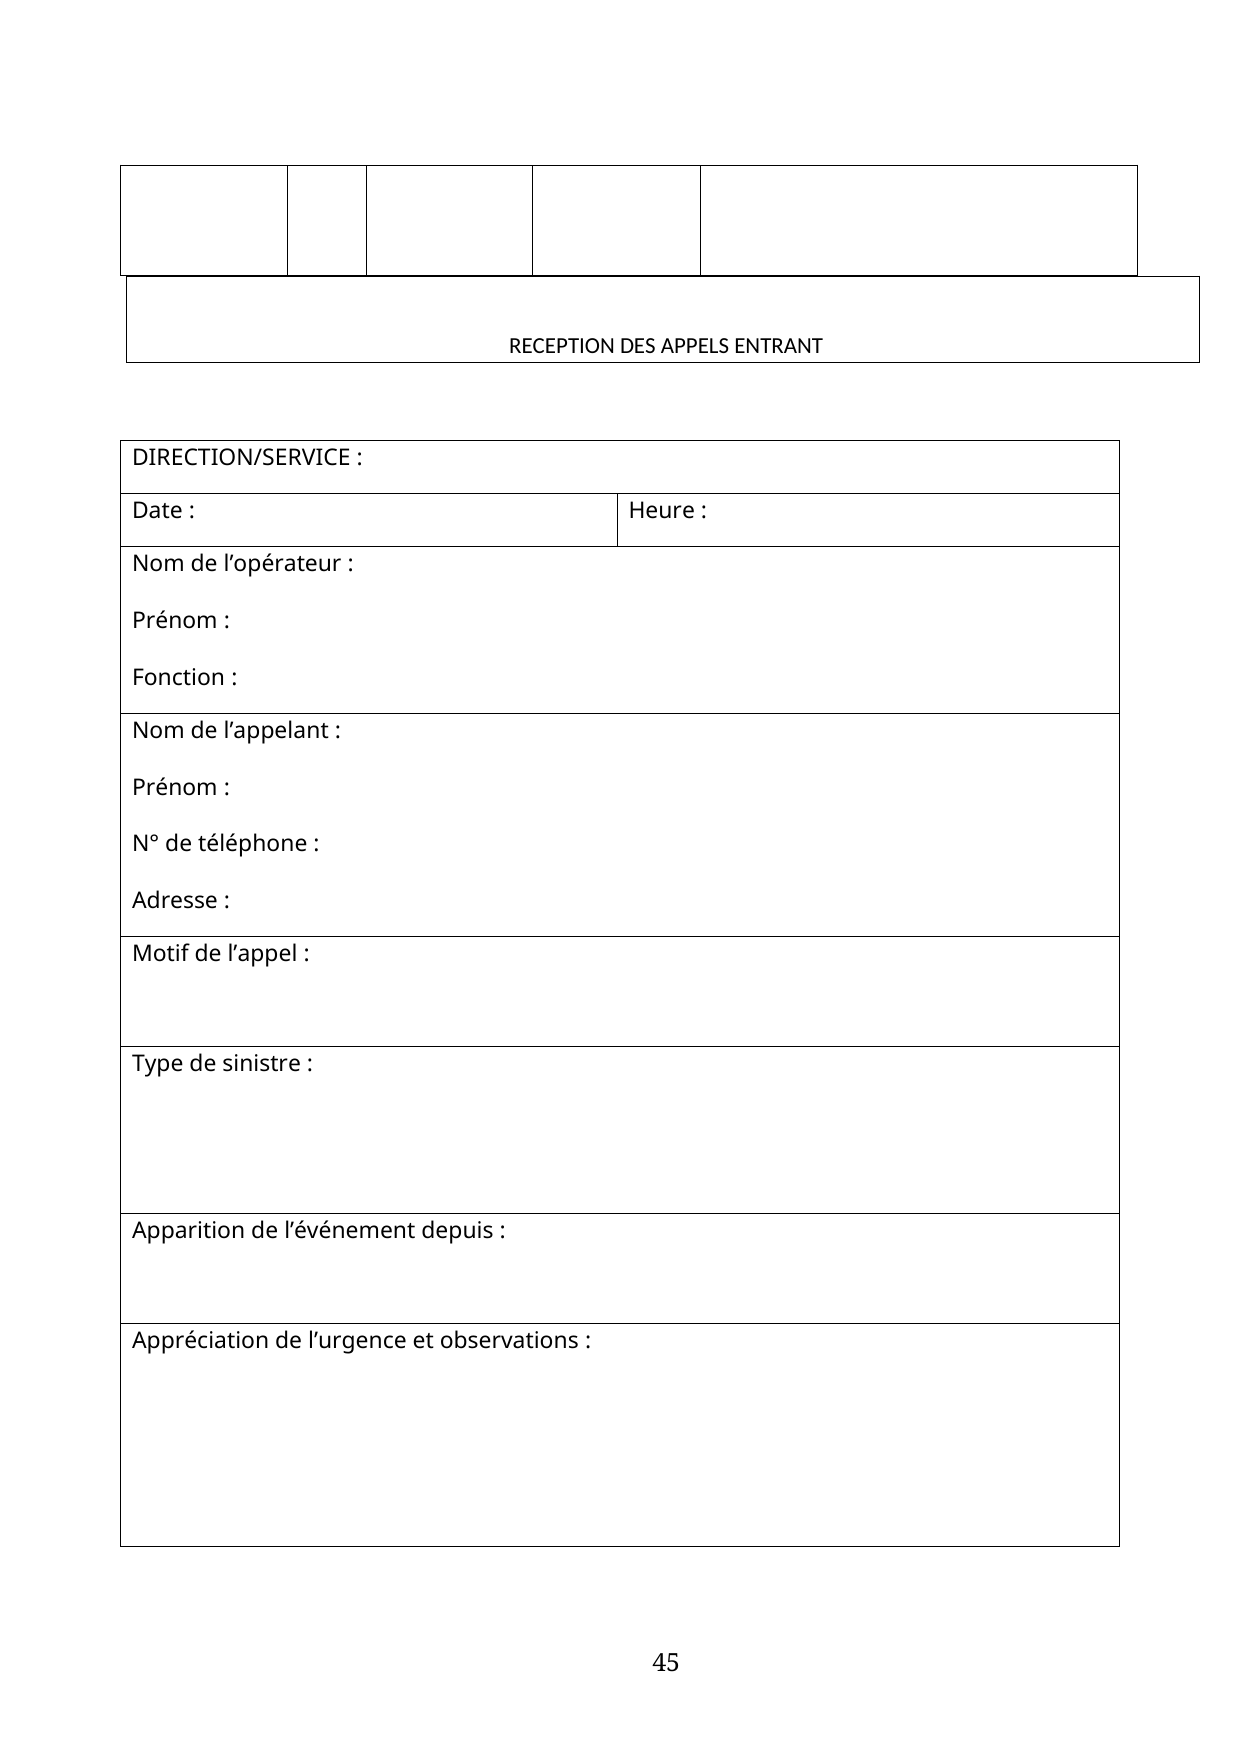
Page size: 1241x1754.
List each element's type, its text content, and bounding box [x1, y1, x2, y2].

table_cell Type de sinistre : [121, 1047, 1119, 1213]
table_cell [121, 166, 287, 274]
table_cell Nom de l’appelant : Prénom : N° de téléphone : Adresse : [121, 714, 1119, 936]
table_cell [367, 166, 532, 274]
table_cell Motif de l’appel : [121, 937, 1119, 1046]
table_cell [701, 166, 1137, 274]
table_cell Heure : [618, 494, 1119, 546]
text RECEPTION DES APPELS ENTRANT [127, 328, 1199, 362]
table_header [121, 388, 1115, 440]
table_cell Apparition de l’événement depuis : [121, 1214, 1119, 1323]
table_cell DIRECTION/SERVICE : [121, 441, 1119, 493]
table_cell [533, 166, 700, 274]
table_header [1115, 388, 1119, 440]
table_cell Date : [121, 494, 617, 546]
table_cell [288, 166, 366, 274]
table_cell Nom de l’opérateur : Prénom : Fonction : [121, 547, 1119, 713]
table_cell Appréciation de l’urgence et observations : [121, 1324, 1119, 1546]
